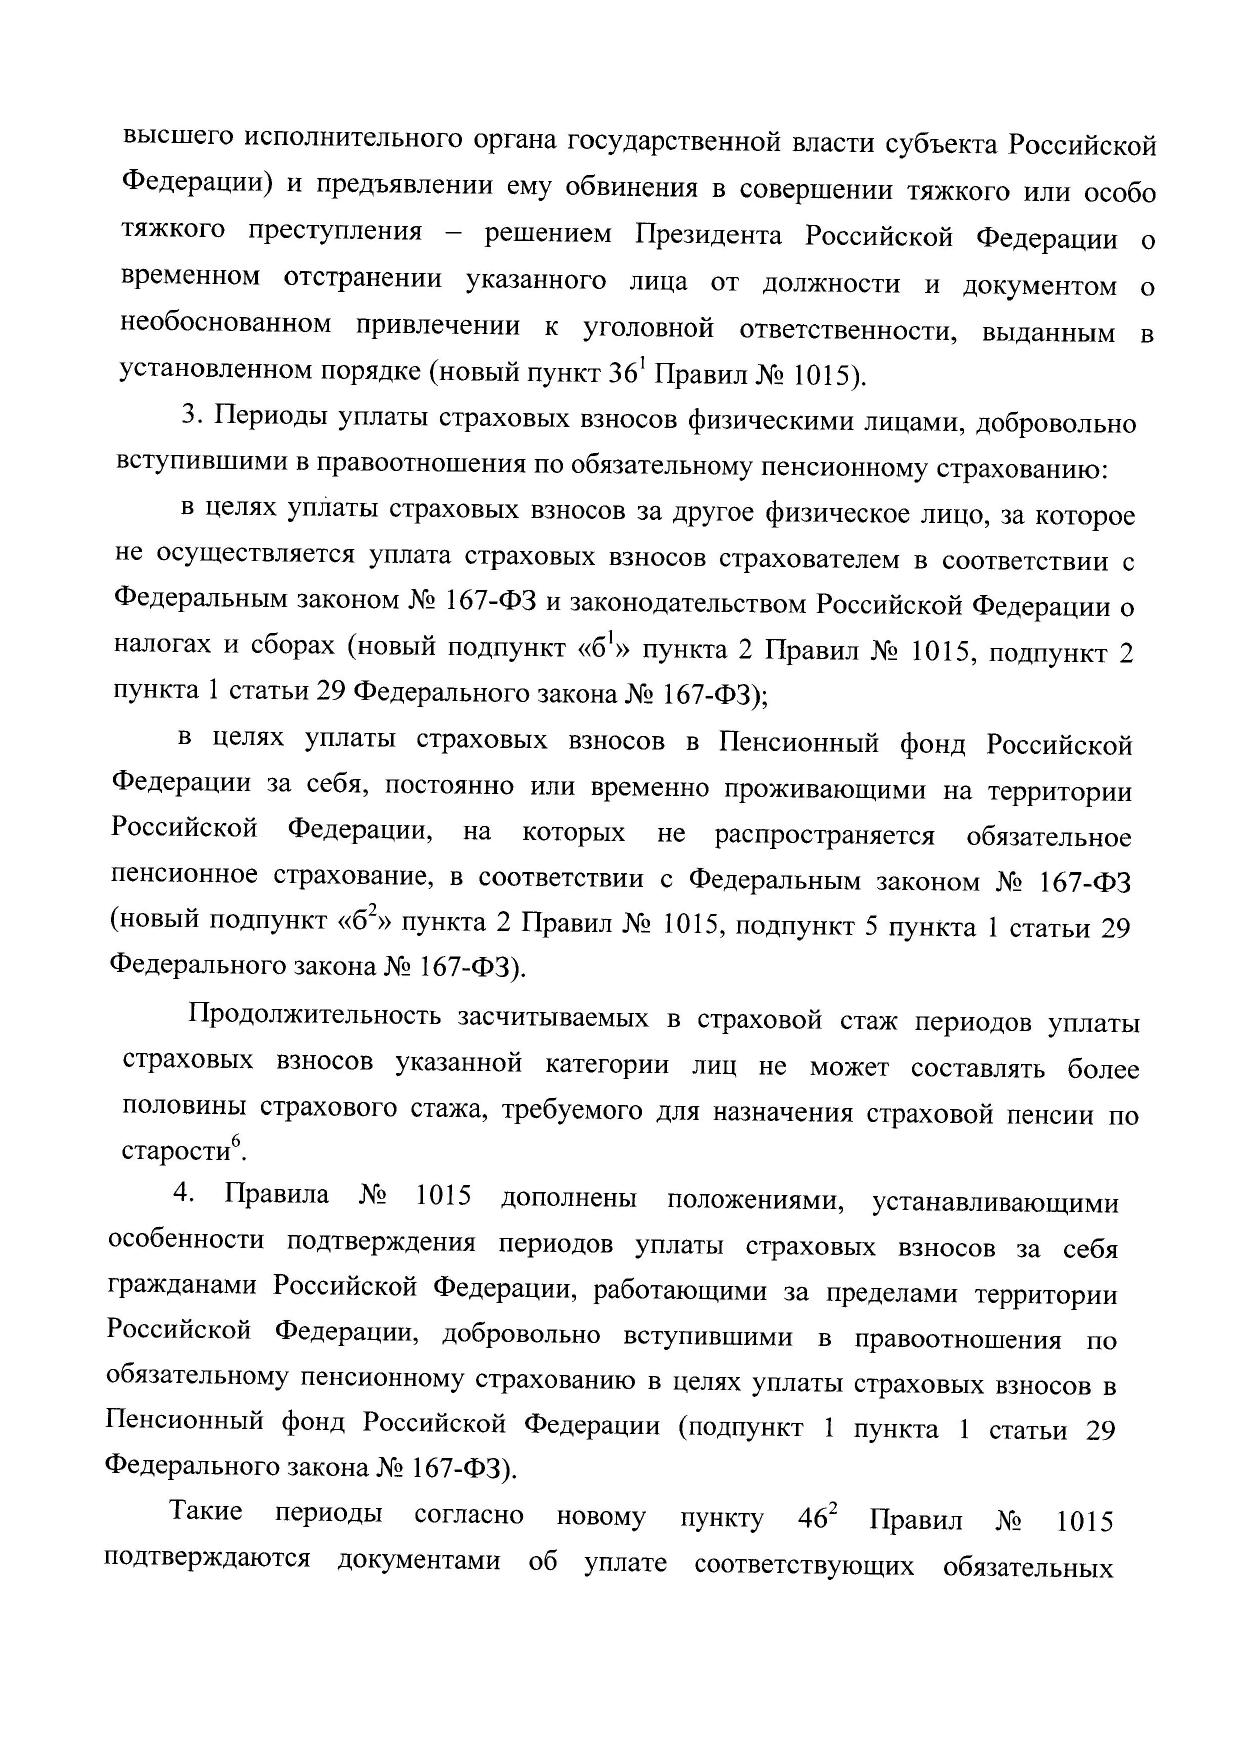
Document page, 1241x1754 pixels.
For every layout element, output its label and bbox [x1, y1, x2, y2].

picture [94, 1001, 1156, 1590]
picture [97, 118, 1176, 992]
